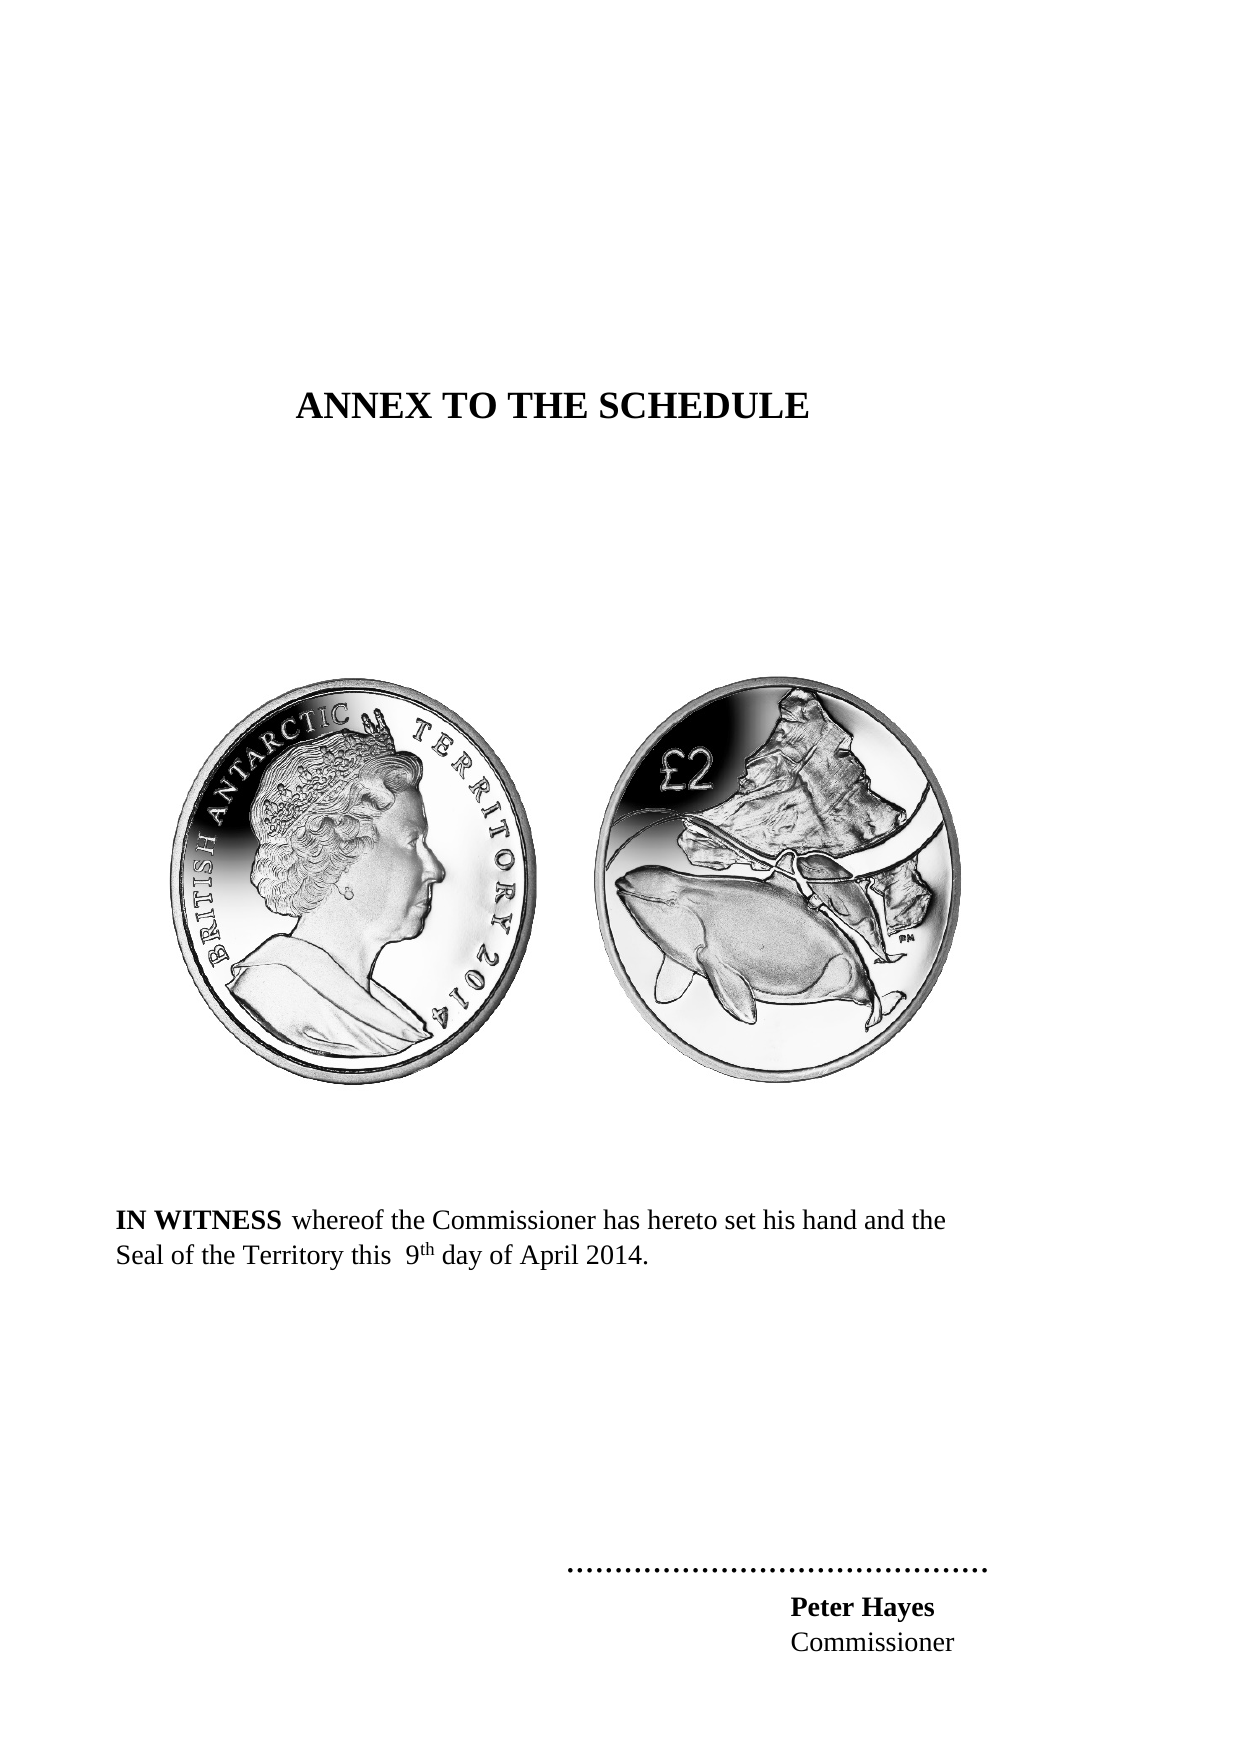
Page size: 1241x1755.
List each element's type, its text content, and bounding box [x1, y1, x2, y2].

text Peter Hayes [115, 1581, 990, 1625]
text ANNEX TO THE SCHEDULE [115, 382, 990, 426]
text IN WITNESS whereof the Commissioner has hereto set his hand and the Seal of the Territory this 9th day of April 2014. [115, 1193, 990, 1270]
text ............................................ [115, 1492, 990, 1581]
text Commissioner [115, 1625, 990, 1658]
